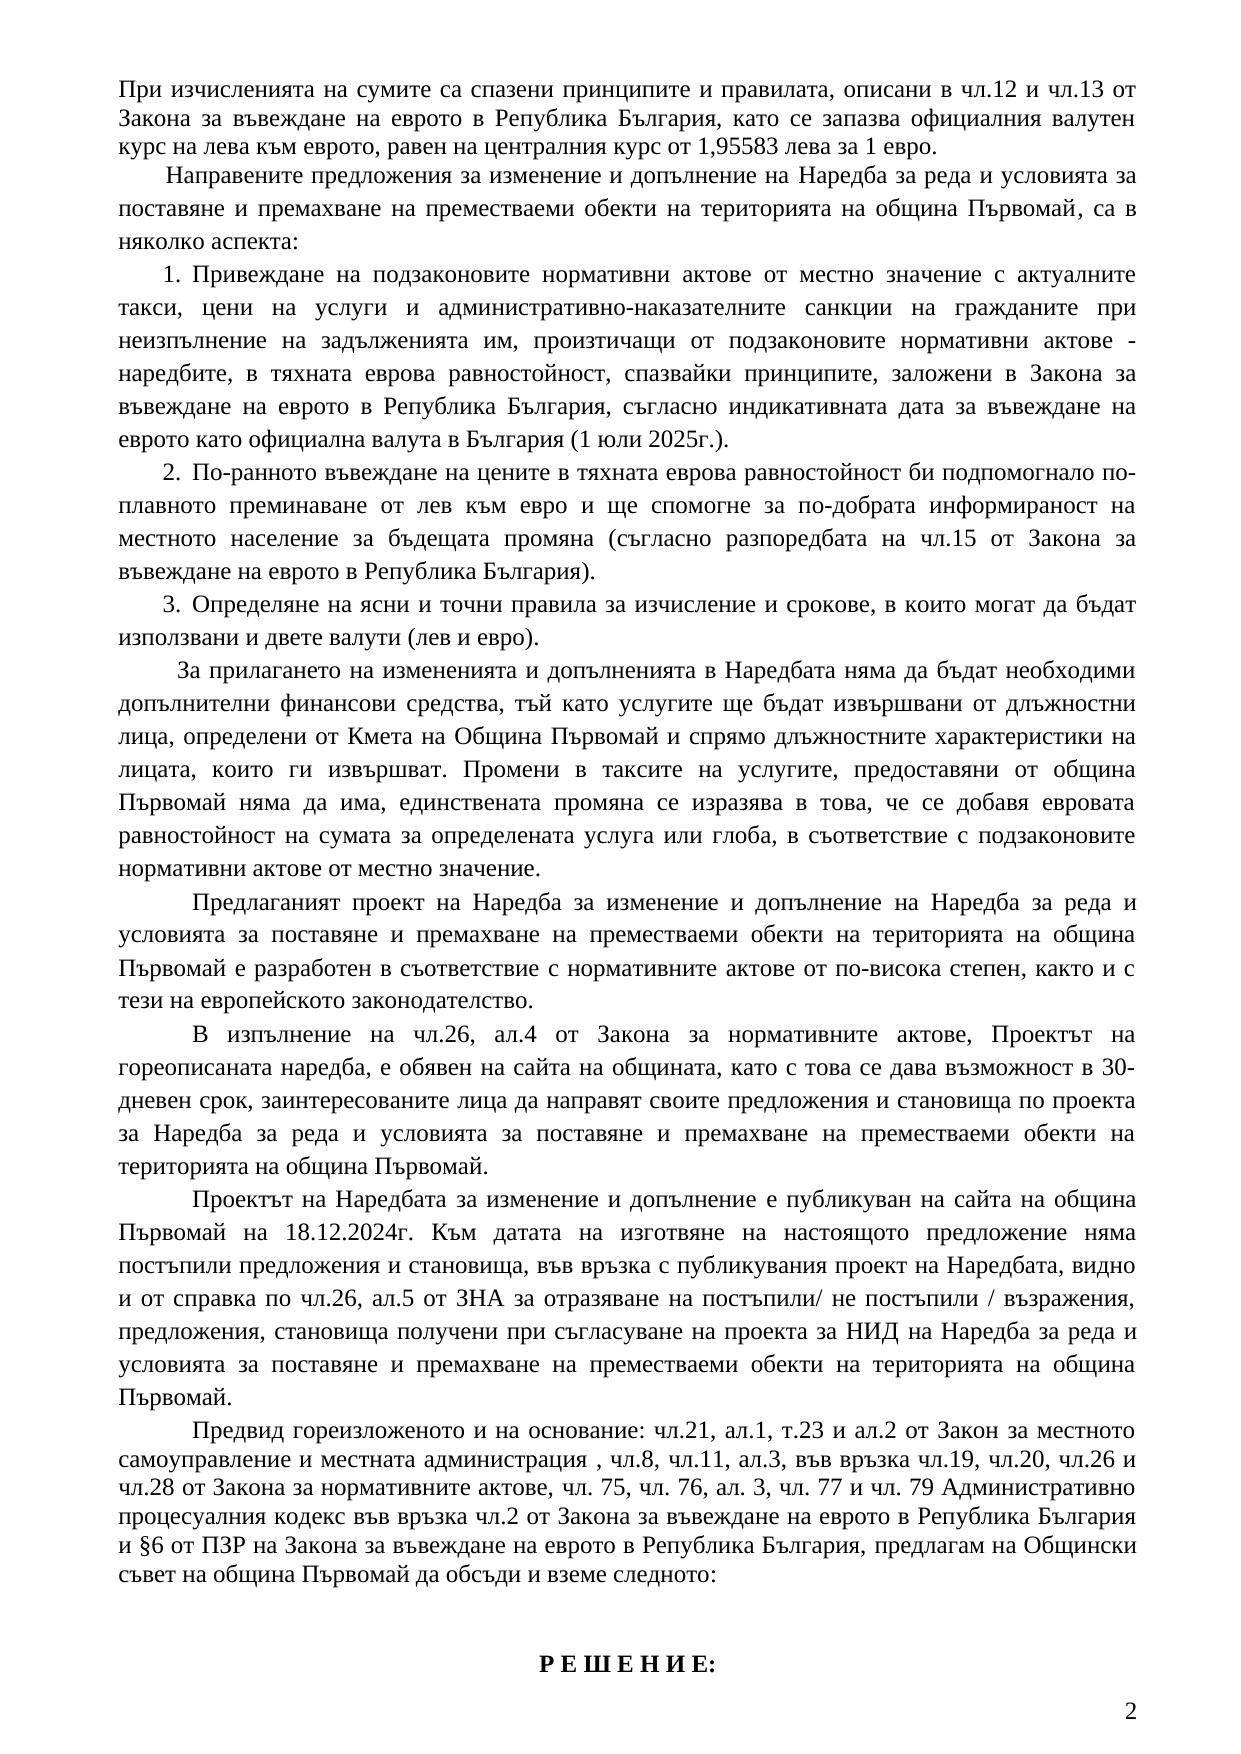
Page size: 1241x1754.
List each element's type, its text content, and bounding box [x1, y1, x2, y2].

text При изчисленията на сумите са спазени принципите и правилата, описани в чл.12 и чл.13 от Закона за въвеждане на еврото в Република България, като се запазва официалния валутен курс на лева към еврото, равен на централния курс от 1,95583 лева за 1 евро. [118, 74, 1137, 160]
text За прилагането на измененията и допълненията в Наредбата няма да бъдат необходими допълнителни финансови средства, тъй като услугите ще бъдат извършвани от длъжностни лица, определени от Кмета на Община Първомай и спрямо длъжностните характеристики на лицата, които ги извършват. Промени в таксите на услугите, предоставяни от община Първомай няма да има, единствената промяна се изразява в това, че се добавя евровата равностойност на сумата за определената услуга или глоба, в съответствие с подзаконовите нормативни актове от местно значение. [118, 655, 1137, 882]
text Р Е Ш Е Н И Е: [118, 1649, 1137, 1678]
text Направените предложения за изменение и допълнение на Наредба за реда и условията за поставяне и премахване на преместваеми обекти на територията на община Първомай, са в няколко аспекта: [118, 160, 1137, 255]
text Предвид гореизложеното и на основание: чл.21, ал.1, т.23 и ал.2 от Закон за местното самоуправление и местната администрация , чл.8, чл.11, ал.3, във връзка чл.19, чл.20, чл.26 и чл.28 от Закона за нормативните актове, чл. 75, чл. 76, ал. 3, чл. 77 и чл. 79 Административно процесуалния кодекс във връзка чл.2 от Закона за въвеждане на еврото в Република България и §6 от ПЗР на Закона за въвеждане на еврото в Република България, предлагам на Общински съвет на община Първомай да обсъди и вземе следното: [118, 1415, 1137, 1587]
list Определяне на ясни и точни правила за изчисление и срокове, в които могат да бъдат използвани и двете валути (лев и евро). [118, 589, 1137, 651]
text Предлаганият проект на Наредба за изменение и допълнение на Наредба за реда и условията за поставяне и премахване на преместваеми обекти на територията на община Първомай е разработен в съответствие с нормативните актове от по-висока степен, както и с тези на европейското законодателство. [118, 887, 1137, 1014]
text Проектът на Наредбата за изменение и допълнение е публикуван на сайта на община Първомай на 18.12.2024г. Към датата на изготвяне на настоящото предложение няма постъпили предложения и становища, във връзка с публикувания проект на Наредбата, видно и от справка по чл.26, ал.5 от ЗНА за отразяване на постъпили/ не постъпили / възражения, предложения, становища получени при съгласуване на проекта за НИД на Наредба за реда и условията за поставяне и премахване на преместваеми обекти на територията на община Първомай. [118, 1184, 1137, 1411]
list По-ранното въвеждане на цените в тяхната еврова равностойност би подпомогнало по-плавното преминаване от лев към евро и ще спомогне за по-добрата информираност на местното население за бъдещата промяна (съгласно разпоредбата на чл.15 от Закона за въвеждане на еврото в Република България). [118, 457, 1137, 585]
text В изпълнение на чл.26, ал.4 от Закона за нормативните актове, Проектът на гореописаната наредба, е обявен на сайта на общината, като с това се дава възможност в 30-дневен срок, заинтересованите лица да направят своите предложения и становища по проекта за Наредба за реда и условията за поставяне и премахване на преместваеми обекти на територията на община Първомай. [118, 1019, 1137, 1179]
list Привеждане на подзаконовите нормативни актове от местно значение с актуалните такси, цени на услуги и административно-наказателните санкции на гражданите при неизпълнение на задълженията им, произтичащи от подзаконовите нормативни актове - наредбите, в тяхната еврова равностойност, спазвайки принципите, заложени в Закона за въвеждане на еврото в Република България, съгласно индикативната дата за въвеждане на еврото като официална валута в България (1 юли 2025г.). [118, 259, 1137, 453]
